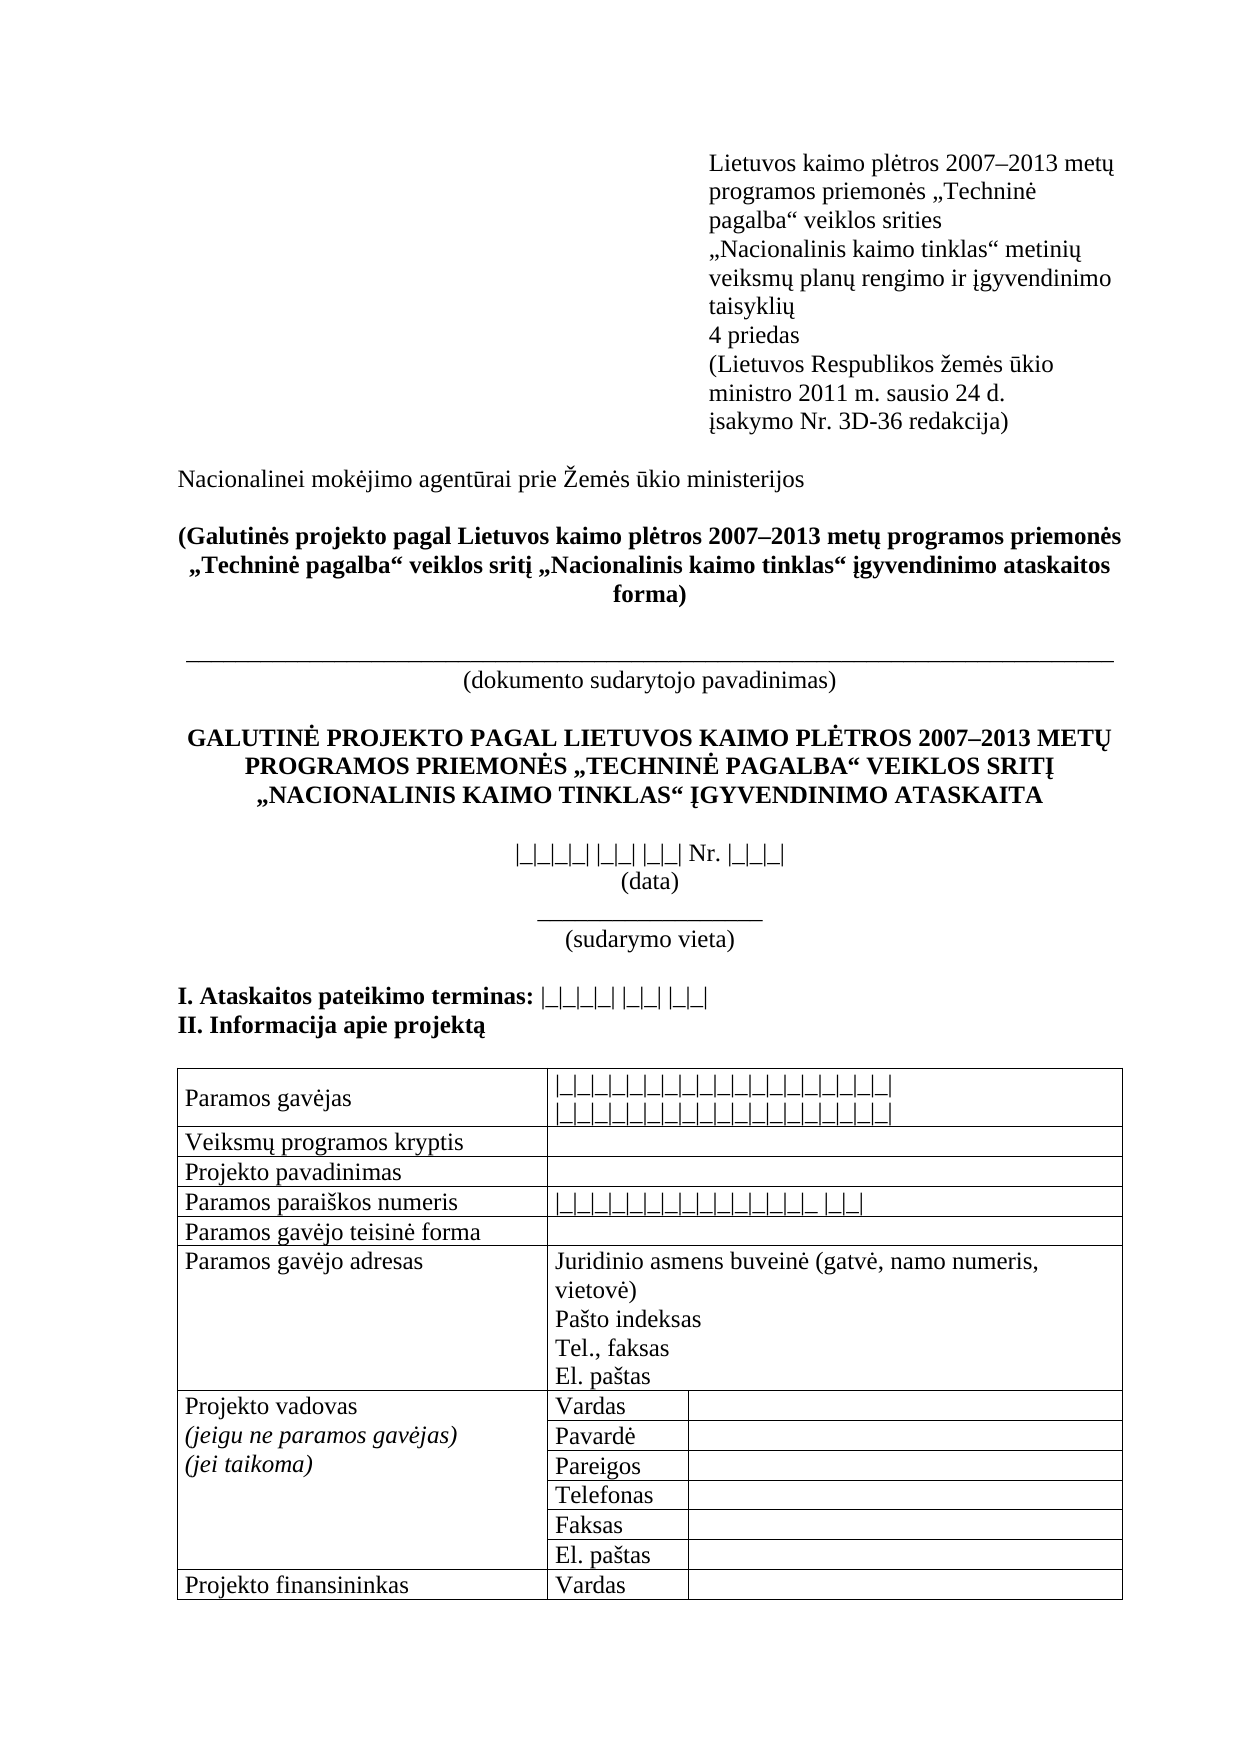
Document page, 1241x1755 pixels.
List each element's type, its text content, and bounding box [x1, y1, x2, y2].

text I. Ataskaitos pateikimo terminas: |_|_|_|_| |_|_| |_|_| [177, 981, 1122, 1010]
text veiksmų planų rengimo ir įgyvendinimo [177, 263, 1122, 291]
text GALUTINĖ PROJEKTO PAGAL LIETUVOS KAIMO PLĖTROS 2007–2013 METŲ PROGRAMOS PRIEMONĖS „TECHNINĖ PAGALBA“ VEIKLOS SRITĮ „NACIONALINIS KAIMO TINKLAS“ ĮGYVENDINIMO ATASKAITA [177, 723, 1122, 809]
text (data) [177, 866, 1122, 895]
table_cell Faksas [548, 1510, 688, 1539]
text II. Informacija apie projektą [177, 1010, 1122, 1039]
text įsakymo Nr. 3D-36 redakcija) [177, 406, 1122, 435]
table_cell Projekto finansininkas [178, 1570, 547, 1599]
table_cell Juridinio asmens buveinė (gatvė, namo numeris, vietovė) Pašto indeksas Tel., faksas El. paštas [548, 1246, 1122, 1390]
text Nacionalinei mokėjimo agentūrai prie Žemės ūkio ministerijos [177, 464, 1122, 493]
table_cell Pareigos [548, 1451, 688, 1479]
table_cell [689, 1451, 1122, 1479]
table_cell Vardas [548, 1391, 688, 1420]
table_cell El. paštas [548, 1540, 688, 1569]
table_cell [548, 1217, 1122, 1245]
text 4 priedas [177, 320, 1122, 349]
table_cell [548, 1157, 1122, 1186]
text (Galutinės projekto pagal Lietuvos kaimo plėtros 2007–2013 metų programos priemonės „Techninė pagalba“ veiklos sritį „Nacionalinis kaimo tinklas“ įgyvendinimo ataskaitos forma) [177, 521, 1122, 608]
text (sudarymo vieta) [177, 924, 1122, 953]
text „Nacionalinis kaimo tinklas“ metinių [177, 234, 1122, 263]
table_cell Pavardė [548, 1421, 688, 1450]
text Lietuvos kaimo plėtros 2007–2013 metų [177, 148, 1122, 176]
table_cell Projekto pavadinimas [178, 1157, 547, 1186]
table_cell Paramos paraiškos numeris [178, 1187, 547, 1216]
table_header Paramos gavėjas [178, 1069, 547, 1126]
table_cell |_|_|_|_|_|_|_|_|_|_|_|_|_|_|_ |_|_| [548, 1187, 1122, 1216]
table_cell Telefonas [548, 1481, 688, 1509]
table_cell [689, 1510, 1122, 1539]
table_cell [689, 1570, 1122, 1599]
table_cell Vardas [548, 1570, 688, 1599]
text |_|_|_|_| |_|_| |_|_| Nr. |_|_|_| [177, 838, 1122, 866]
table_cell [689, 1391, 1122, 1420]
table_cell Paramos gavėjo adresas [178, 1246, 547, 1390]
table_cell [689, 1481, 1122, 1509]
table_header |_|_|_|_|_|_|_|_|_|_|_|_|_|_|_|_|_|_|_| |_|_|_|_|_|_|_|_|_|_|_|_|_|_|_|_|_|_|_| [548, 1069, 1122, 1126]
table_cell [689, 1421, 1122, 1450]
table_cell [548, 1127, 1122, 1156]
text programos priemonės „Techninė [177, 176, 1122, 205]
text ministro 2011 m. sausio 24 d. [177, 378, 1122, 406]
table_cell [689, 1540, 1122, 1569]
text taisyklių [177, 291, 1122, 320]
text _ [177, 636, 1122, 665]
table_cell Paramos gavėjo teisinė forma [178, 1217, 547, 1245]
text (dokumento sudarytojo pavadinimas) [177, 665, 1122, 694]
text pagalba“ veiklos srities [177, 205, 1122, 234]
table_cell Projekto vadovas (jeigu ne paramos gavėjas) (jei taikoma) [178, 1391, 547, 1569]
table_cell Veiksmų programos kryptis [178, 1127, 547, 1156]
text (Lietuvos Respublikos žemės ūkio [177, 349, 1122, 378]
text __________________ [177, 895, 1122, 924]
